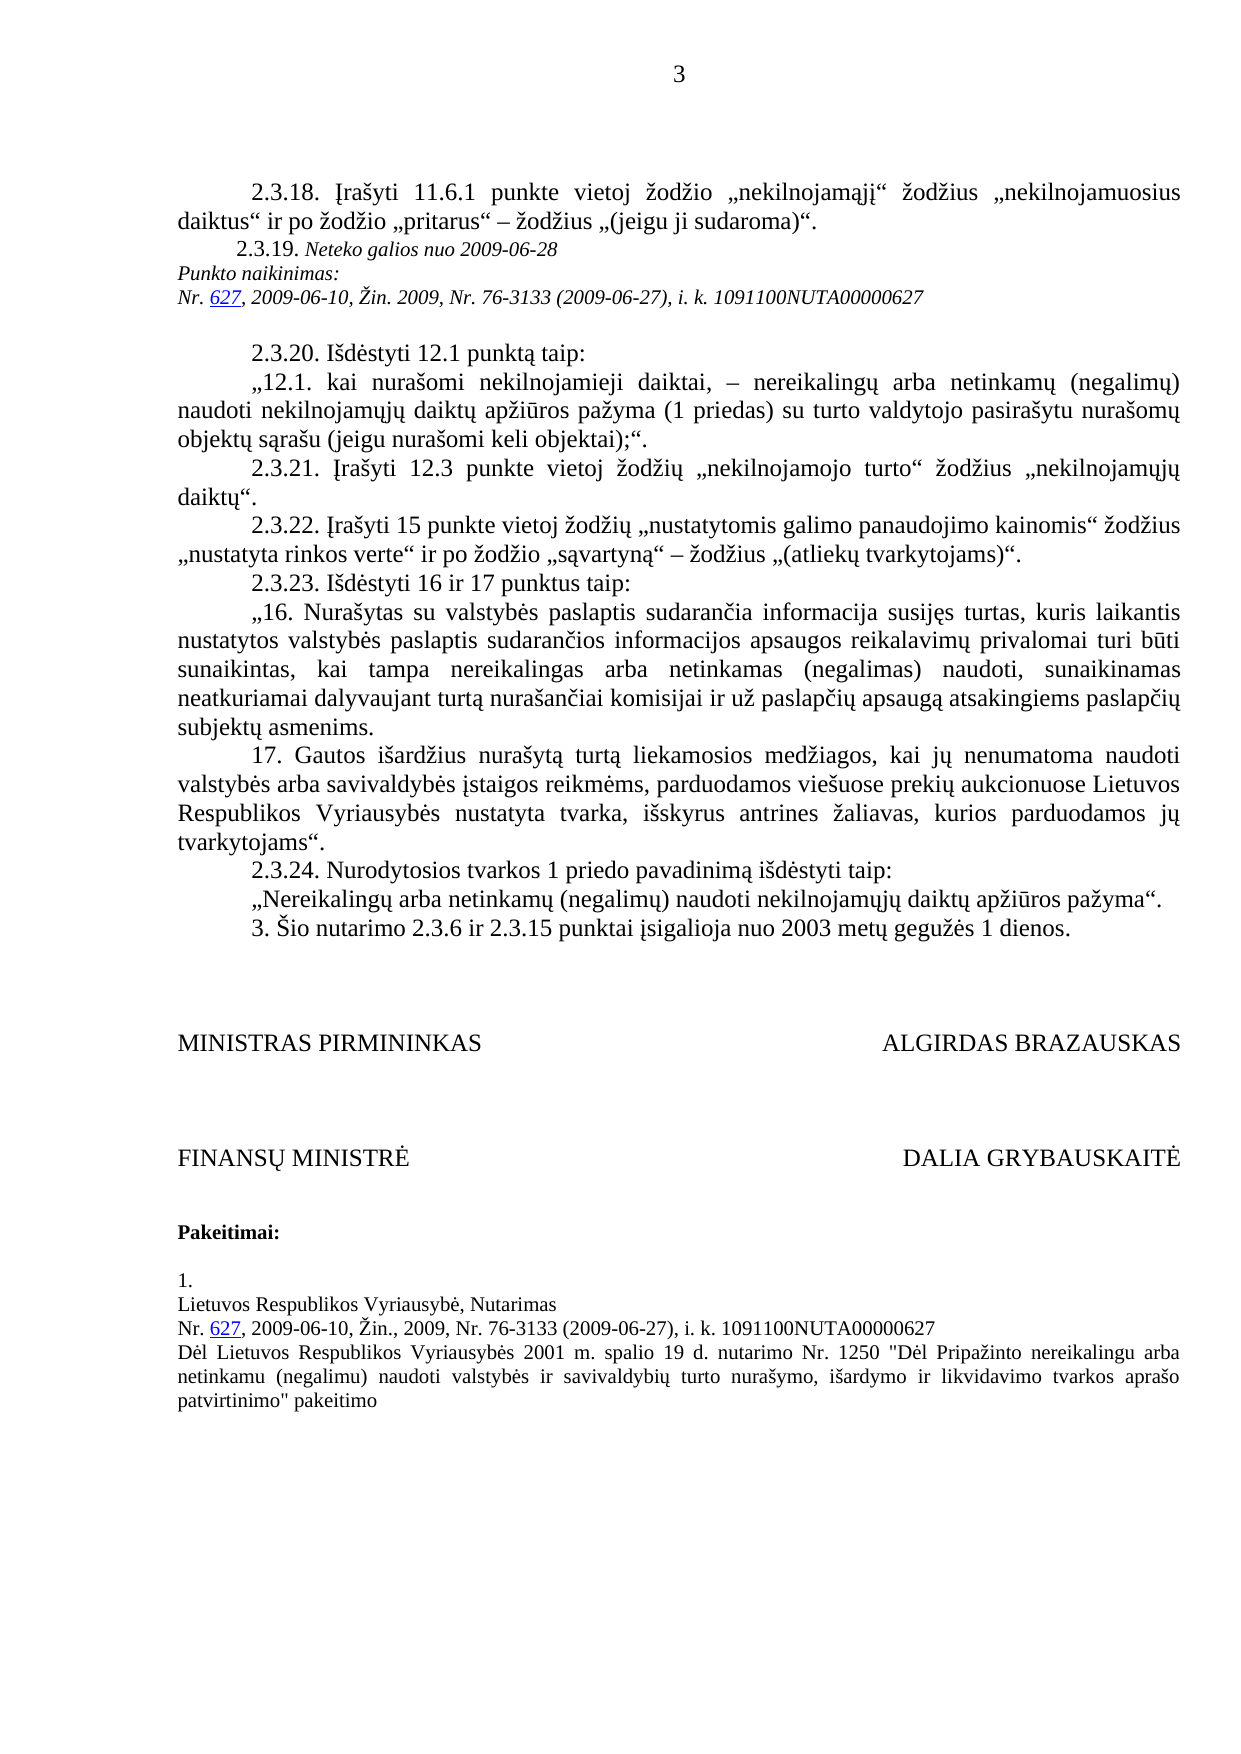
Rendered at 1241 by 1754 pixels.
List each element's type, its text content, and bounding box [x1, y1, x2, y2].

text Nr. 627, 2009-06-10, Žin. 2009, Nr. 76-3133 (2009-06-27), i. k. 1091100NUTA00000627 [177, 285, 1181, 309]
text 2.3.24. Nurodytosios tvarkos 1 priedo pavadinimą išdėstyti taip: [177, 855, 1181, 884]
text FINANSŲ MINISTRĖ DALIA GRYBAUSKAITĖ [177, 1143, 1181, 1172]
text Pakeitimai: [177, 1220, 1181, 1244]
text 2.3.22. Įrašyti 15 punkte vietoj žodžių „nustatytomis galimo panaudojimo kainomis“ žodžius „nustatyta rinkos verte“ ir po žodžio „sąvartyną“ – žodžius „(atliekų tvarkytojams)“. [177, 510, 1181, 568]
text MINISTRAS PIRMININKAS ALGIRDAS BRAZAUSKAS [177, 1028, 1181, 1057]
text 2.3.19. Neteko galios nuo 2009-06-28 [177, 235, 1181, 261]
text 2.3.18. Įrašyti 11.6.1 punkte vietoj žodžio „nekilnojamąjį“ žodžius „nekilnojamuosius daiktus“ ir po žodžio „pritarus“ – žodžius „(jeigu ji sudaroma)“. [177, 177, 1181, 235]
text 17. Gautos išardžius nurašytą turtą liekamosios medžiagos, kai jų nenumatoma naudoti valstybės arba savivaldybės įstaigos reikmėms, parduodamos viešuose prekių aukcionuose Lietuvos Respublikos Vyriausybės nustatyta tvarka, išskyrus antrines žaliavas, kurios parduodamos jų tvarkytojams“. [177, 740, 1181, 855]
text 2.3.21. Įrašyti 12.3 punkte vietoj žodžių „nekilnojamojo turto“ žodžius „nekilnojamųjų daiktų“. [177, 453, 1181, 510]
text Punkto naikinimas: [177, 261, 1181, 285]
text Nr. 627, 2009-06-10, Žin., 2009, Nr. 76-3133 (2009-06-27), i. k. 1091100NUTA00000627 [177, 1316, 1181, 1340]
text 2.3.23. Išdėstyti 16 ir 17 punktus taip: [177, 568, 1181, 597]
text „16. Nurašytas su valstybės paslaptis sudarančia informacija susijęs turtas, kuris laikantis nustatytos valstybės paslaptis sudarančios informacijos apsaugos reikalavimų privalomai turi būti sunaikintas, kai tampa nereikalingas arba netinkamas (negalimas) naudoti, sunaikinamas neatkuriamai dalyvaujant turtą nurašančiai komisijai ir už paslapčių apsaugą atsakingiems paslapčių subjektų asmenims. [177, 597, 1181, 740]
text 1. [177, 1268, 1181, 1292]
text „Nereikalingų arba netinkamų (negalimų) naudoti nekilnojamųjų daiktų apžiūros pažyma“. [177, 884, 1181, 913]
text Lietuvos Respublikos Vyriausybė, Nutarimas [177, 1292, 1181, 1316]
text Dėl Lietuvos Respublikos Vyriausybės 2001 m. spalio 19 d. nutarimo Nr. 1250 "Dėl Pripažinto nereikalingu arba netinkamu (negalimu) naudoti valstybės ir savivaldybių turto nurašymo, išardymo ir likvidavimo tvarkos aprašo patvirtinimo" pakeitimo [177, 1340, 1181, 1412]
text „12.1. kai nurašomi nekilnojamieji daiktai, – nereikalingų arba netinkamų (negalimų) naudoti nekilnojamųjų daiktų apžiūros pažyma (1 priedas) su turto valdytojo pasirašytu nurašomų objektų sąrašu (jeigu nurašomi keli objektai);“. [177, 367, 1181, 453]
text 3. Šio nutarimo 2.3.6 ir 2.3.15 punktai įsigalioja nuo 2003 metų gegužės 1 dienos. [177, 913, 1181, 942]
text 2.3.20. Išdėstyti 12.1 punktą taip: [177, 338, 1181, 367]
